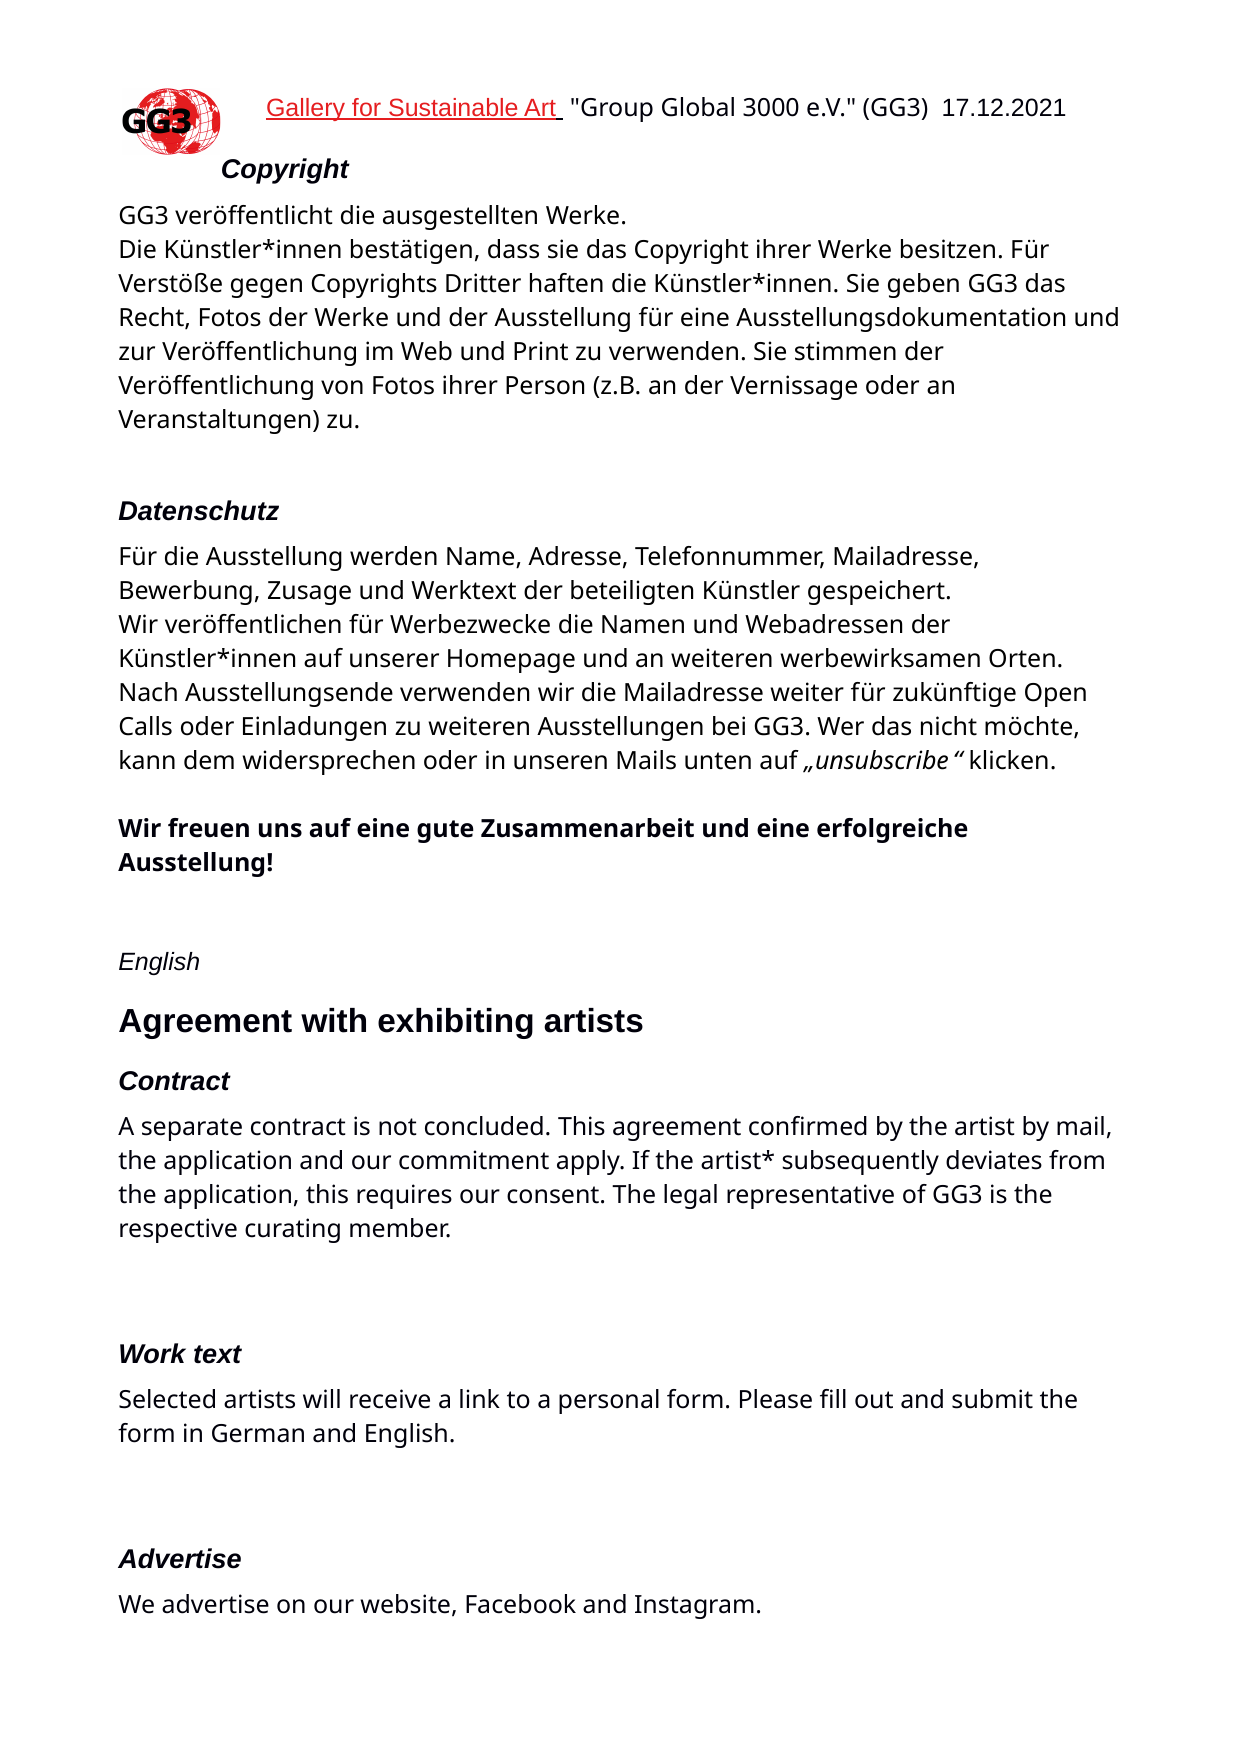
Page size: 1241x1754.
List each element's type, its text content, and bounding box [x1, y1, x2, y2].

text Selected artists will receive a link to a personal form. Please fill out and submit the form in German and English. [118, 1381, 1122, 1518]
subtitle Agreement with exhibiting artists [118, 1001, 1122, 1039]
list Für die Ausstellung werden Name, Adresse, Telefonnummer, Mailadresse, Bewerbung, Zusage und Werktext der beteiligten Künstler gespeichert. [118, 538, 1122, 607]
list Wir veröffentlichen für Werbezwecke die Namen und Webadressen der Künstler*innen auf unserer Homepage und an weiteren werbewirksamen Orten. Nach Ausstellungsende verwenden wir die Mailadresse weiter für zukünftige Open Calls oder Einladungen zu weiteren Ausstellungen bei GG3. Wer das nicht möchte, kann dem widersprechen oder in unseren Mails unten auf „unsubscribe“ klicken. [118, 607, 1122, 777]
text Wir freuen uns auf eine gute Zusammenarbeit und eine erfolgreiche Ausstellung! [118, 811, 1122, 879]
subtitle Copyright [118, 153, 1122, 185]
list Die Künstler*innen bestätigen, dass sie das Copyright ihrer Werke besitzen. Für Verstöße gegen Copyrights Dritter haften die Künstler*innen. Sie geben GG3 das Recht, Fotos der Werke und der Ausstellung für eine Ausstellungsdokumentation und zur Veröffentlichung im Web und Print zu verwenden. Sie stimmen der Veröffentlichung von Fotos ihrer Person (z.B. an der Vernissage oder an Veranstaltungen) zu. [118, 231, 1122, 436]
text A separate contract is not concluded. This agreement confirmed by the artist by mail, the application and our commitment apply. If the artist* subsequently deviates from the application, this requires our consent. The legal representative of GG3 is the respective curating member. [118, 1108, 1122, 1278]
subtitle Datenschutz [118, 495, 1122, 526]
list GG3 veröffentlicht die ausgestellten Werke. [118, 197, 1122, 231]
subtitle Advertise [118, 1543, 1122, 1574]
text We advertise on our website, Facebook and Instagram. [118, 1586, 1122, 1620]
text English [118, 947, 1122, 976]
subtitle Work text [118, 1338, 1122, 1369]
subtitle Contract [118, 1064, 1122, 1096]
picture [122, 88, 221, 155]
